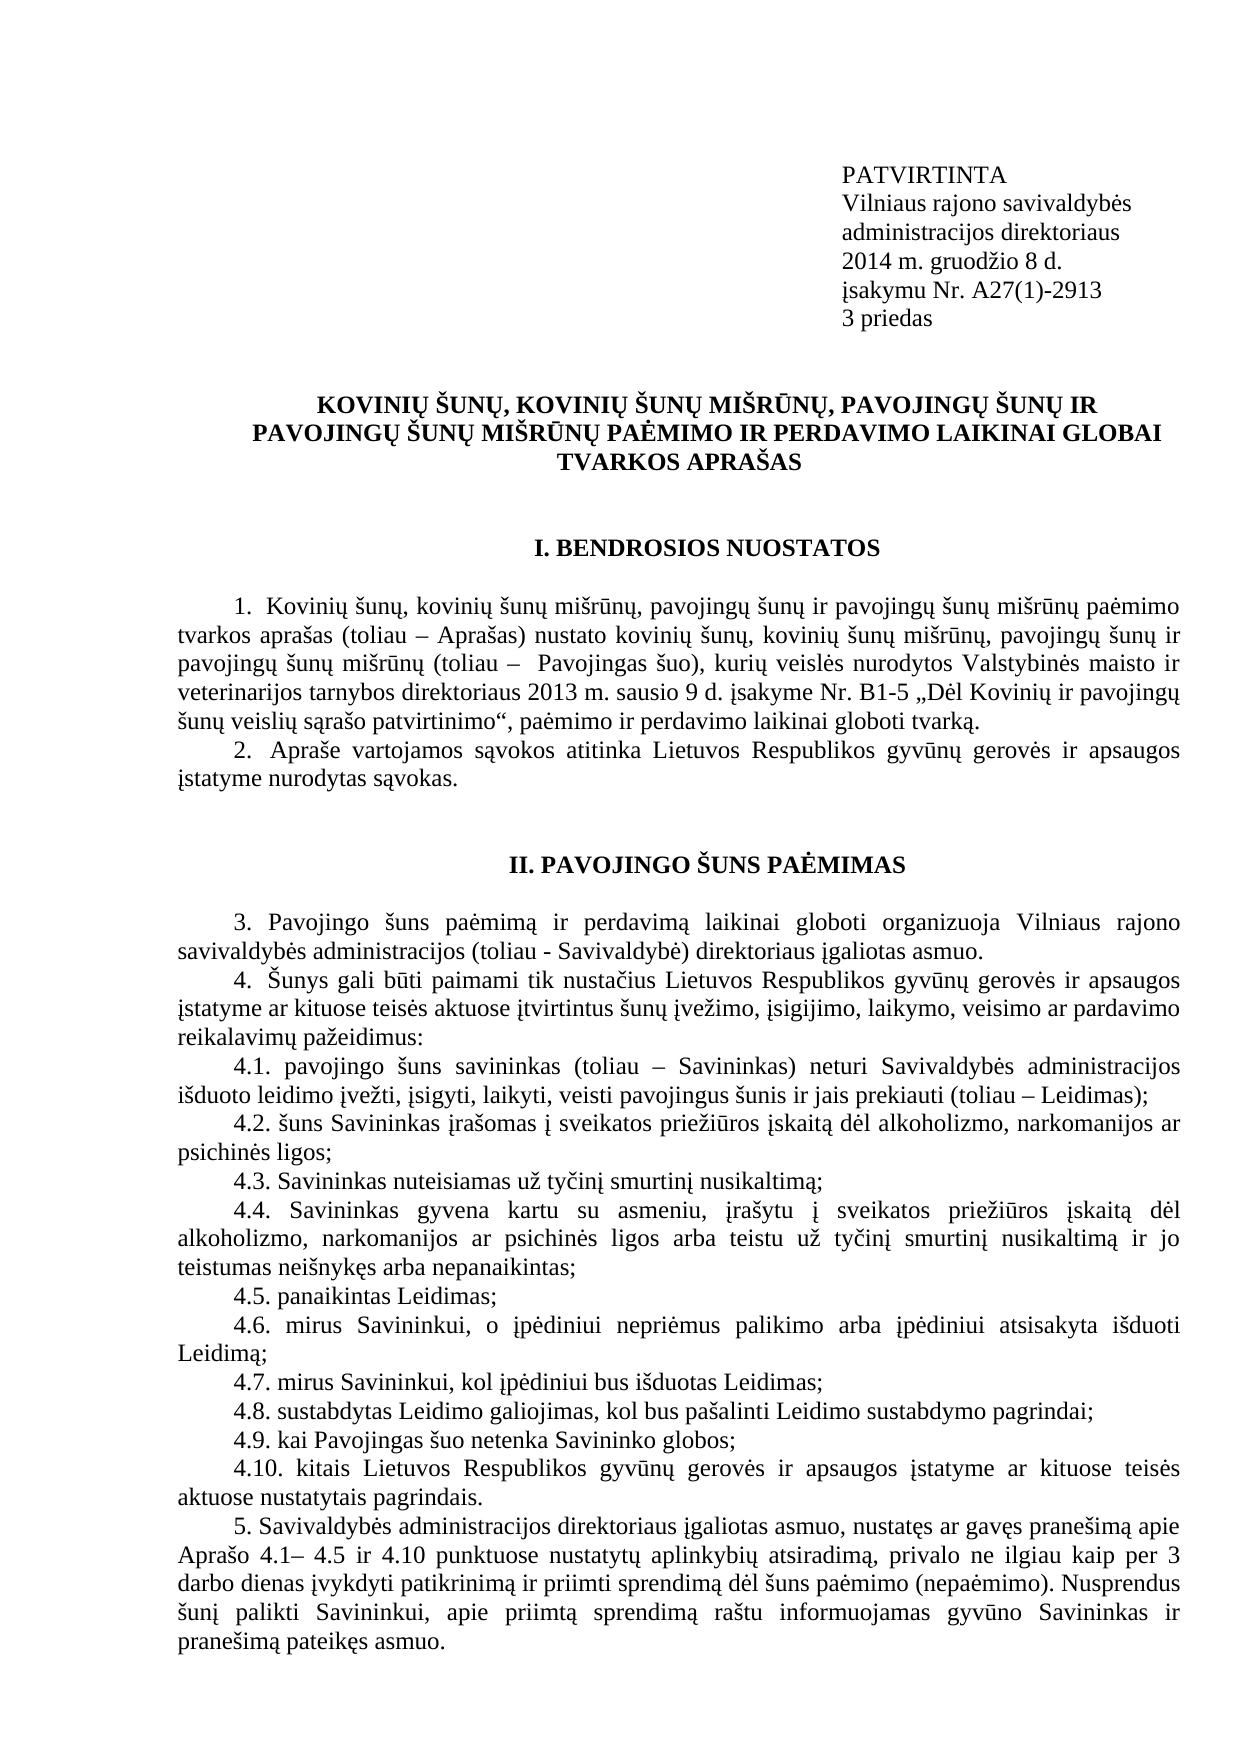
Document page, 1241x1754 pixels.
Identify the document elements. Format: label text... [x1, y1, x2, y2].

text 4.9. kai Pavojingas šuo netenka Savininko globos; [177, 1425, 1181, 1453]
text 5. Savivaldybės administracijos direktoriaus įgaliotas asmuo, nustatęs ar gavęs pranešimą apie Aprašo 4.1– 4.5 ir 4.10 punktuose nustatytų aplinkybių atsiradimą, privalo ne ilgiau kaip per 3 darbo dienas įvykdyti patikrinimą ir priimti sprendimą dėl šuns paėmimo (nepaėmimo). Nusprendus šunį palikti Savininkui, apie priimtą sprendimą raštu informuojamas gyvūno Savininkas ir pranešimą pateikęs asmuo. [177, 1511, 1181, 1655]
text 4.7. mirus Savininkui, kol įpėdiniui bus išduotas Leidimas; [177, 1367, 1181, 1396]
text PATVIRTINTA [707, 160, 1181, 188]
text 4. Šunys gali būti paimami tik nustačius Lietuvos Respublikos gyvūnų gerovės ir apsaugos įstatyme ar kituose teisės aktuose įtvirtintus šunų įvežimo, įsigijimo, laikymo, veisimo ar pardavimo reikalavimų pažeidimus: [177, 965, 1181, 1051]
text 4.5. panaikintas Leidimas; [177, 1281, 1181, 1310]
text KOVINIŲ ŠUNŲ, KOVINIŲ ŠUNŲ MIŠRŪNŲ, PAVOJINGŲ ŠUNŲ IR [177, 390, 1181, 418]
text 4.3. Savininkas nuteisiamas už tyčinį smurtinį nusikaltimą; [177, 1166, 1181, 1195]
text Vilniaus rajono savivaldybės [177, 188, 1181, 217]
text 3. Pavojingo šuns paėmimą ir perdavimą laikinai globoti organizuoja Vilniaus rajono savivaldybės administracijos (toliau - Savivaldybė) direktoriaus įgaliotas asmuo. [177, 907, 1181, 965]
text 4.10. kitais Lietuvos Respublikos gyvūnų gerovės ir apsaugos įstatyme ar kituose teisės aktuose nustatytais pagrindais. [177, 1453, 1181, 1511]
text 2014 m. gruodžio 8 d. [177, 246, 1181, 275]
text II. PAVOJINGO ŠUNS PAĖMIMAS [177, 850, 1181, 878]
text 4.4. Savininkas gyvena kartu su asmeniu, įrašytu į sveikatos priežiūros įskaitą dėl alkoholizmo, narkomanijos ar psichinės ligos arba teistu už tyčinį smurtinį nusikaltimą ir jo teistumas neišnykęs arba nepanaikintas; [177, 1195, 1181, 1281]
text PAVOJINGŲ ŠUNŲ MIŠRŪNŲ PAĖMIMO IR PERDAVIMO LAIKINAI GLOBAI TVARKOS APRAŠAS [177, 418, 1181, 476]
text 4.2. šuns Savininkas įrašomas į sveikatos priežiūros įskaitą dėl alkoholizmo, narkomanijos ar psichinės ligos; [177, 1108, 1181, 1166]
text 4.1. pavojingo šuns savininkas (toliau – Savininkas) neturi Savivaldybės administracijos išduoto leidimo įvežti, įsigyti, laikyti, veisti pavojingus šunis ir jais prekiauti (toliau – Leidimas); [177, 1051, 1181, 1108]
text administracijos direktoriaus [177, 217, 1181, 246]
text 1. Kovinių šunų, kovinių šunų mišrūnų, pavojingų šunų ir pavojingų šunų mišrūnų paėmimo tvarkos aprašas (toliau – Aprašas) nustato kovinių šunų, kovinių šunų mišrūnų, pavojingų šunų ir pavojingų šunų mišrūnų (toliau – Pavojingas šuo), kurių veislės nurodytos Valstybinės maisto ir veterinarijos tarnybos direktoriaus 2013 m. sausio 9 d. įsakyme Nr. B1-5 „Dėl Kovinių ir pavojingų šunų veislių sąrašo patvirtinimo“, paėmimo ir perdavimo laikinai globoti tvarką. [177, 591, 1181, 735]
text įsakymu Nr. A27(1)-2913 [177, 275, 1181, 303]
text I. BENDROSIOS NUOSTATOS [177, 533, 1181, 562]
text 3 priedas [177, 303, 1181, 332]
text 4.6. mirus Savininkui, o įpėdiniui nepriėmus palikimo arba įpėdiniui atsisakyta išduoti Leidimą; [177, 1310, 1181, 1367]
text 4.8. sustabdytas Leidimo galiojimas, kol bus pašalinti Leidimo sustabdymo pagrindai; [177, 1396, 1181, 1425]
text 2. Apraše vartojamos sąvokos atitinka Lietuvos Respublikos gyvūnų gerovės ir apsaugos įstatyme nurodytas sąvokas. [177, 735, 1181, 792]
